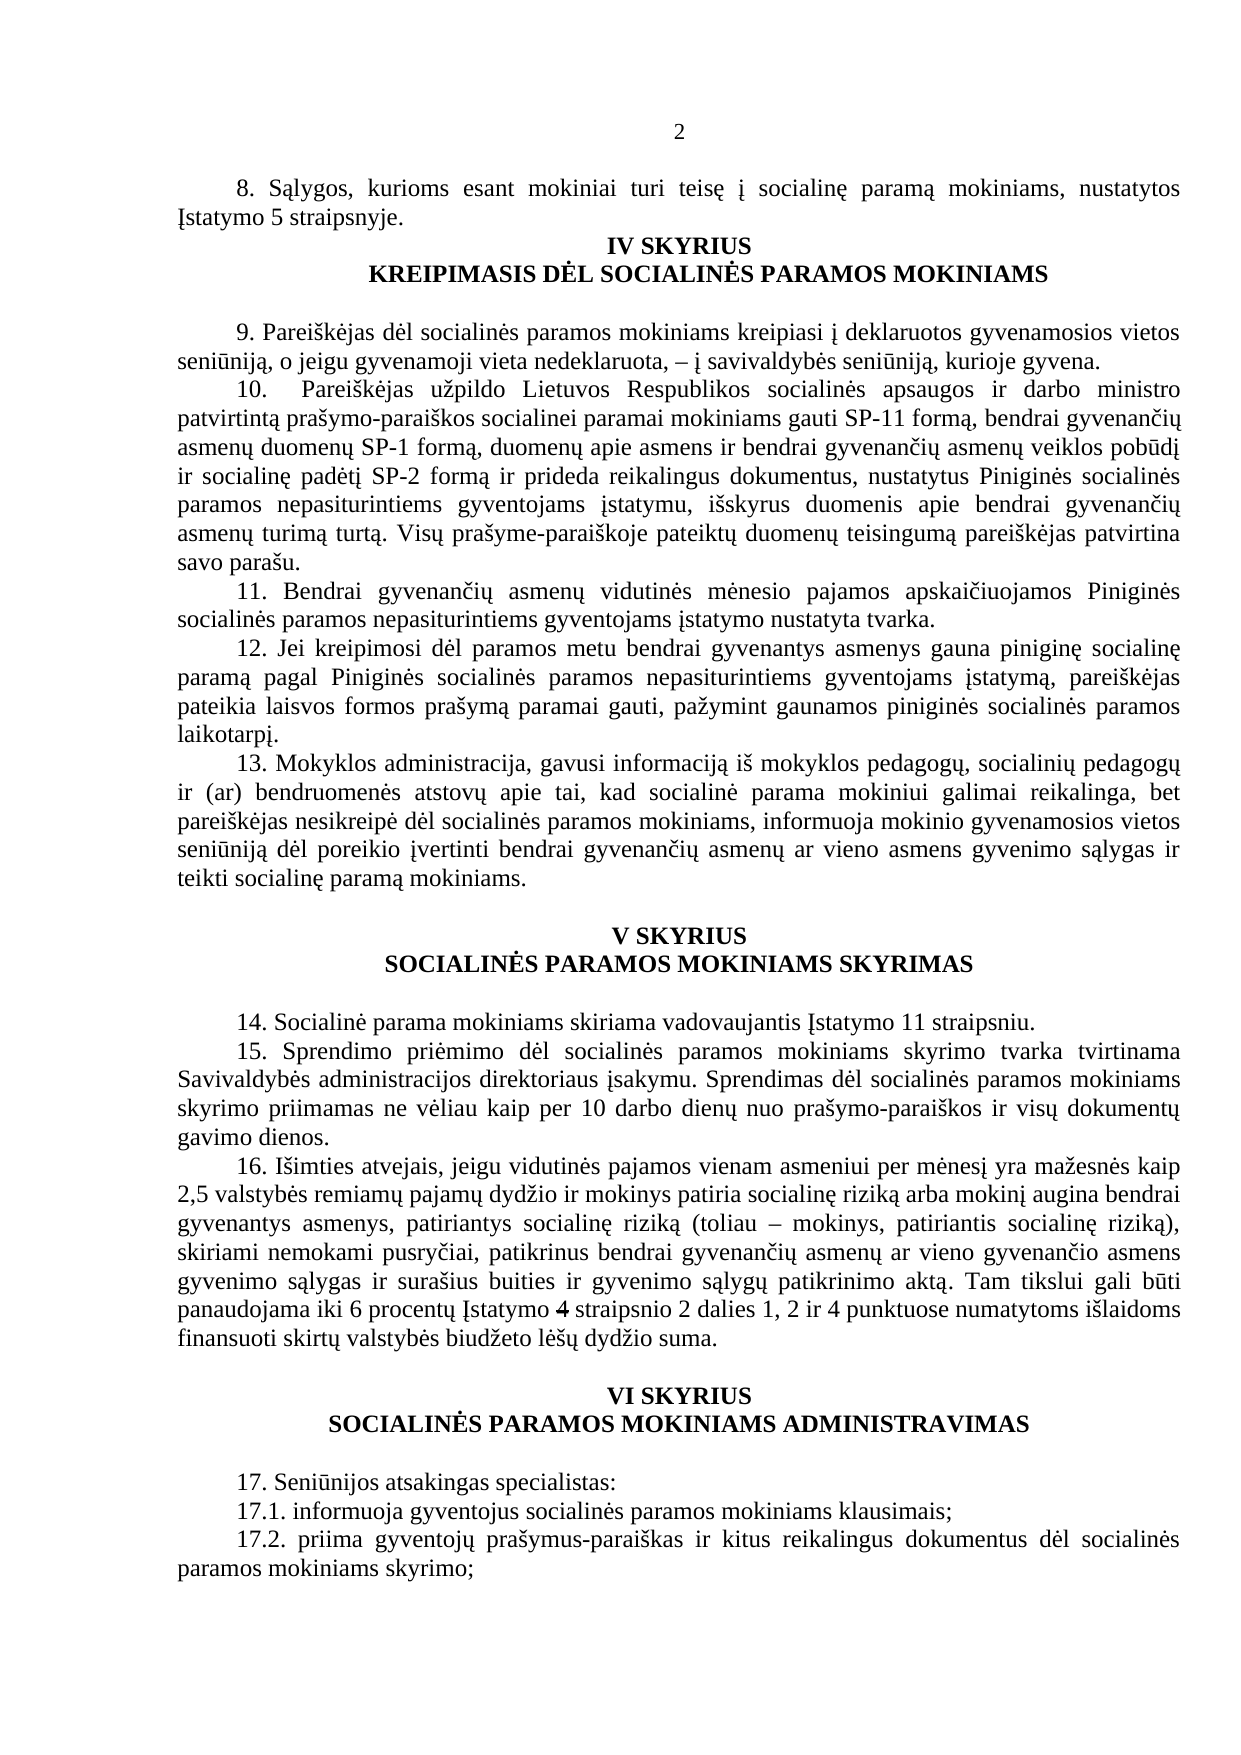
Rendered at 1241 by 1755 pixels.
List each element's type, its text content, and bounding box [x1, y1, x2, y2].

text 10. Pareiškėjas užpildo Lietuvos Respublikos socialinės apsaugos ir darbo ministro patvirtintą prašymo-paraiškos socialinei paramai mokiniams gauti SP-11 formą, bendrai gyvenančių asmenų duomenų SP-1 formą, duomenų apie asmens ir bendrai gyvenančių asmenų veiklos pobūdį ir socialinę padėtį SP-2 formą ir prideda reikalingus dokumentus, nustatytus Piniginės socialinės paramos nepasiturintiems gyventojams įstatymu, išskyrus duomenis apie bendrai gyvenančių asmenų turimą turtą. Visų prašyme-paraiškoje pateiktų duomenų teisingumą pareiškėjas patvirtina savo parašu. [177, 374, 1181, 576]
text 9. Pareiškėjas dėl socialinės paramos mokiniams kreipiasi į deklaruotos gyvenamosios vietos seniūniją, o jeigu gyvenamoji vieta nedeklaruota, – į savivaldybės seniūniją, kurioje gyvena. [177, 317, 1181, 374]
text 12. Jei kreipimosi dėl paramos metu bendrai gyvenantys asmenys gauna piniginę socialinę paramą pagal Piniginės socialinės paramos nepasiturintiems gyventojams įstatymą, pareiškėjas pateikia laisvos formos prašymą paramai gauti, pažymint gaunamos piniginės socialinės paramos laikotarpį. [177, 633, 1181, 748]
text 17.1. informuoja gyventojus socialinės paramos mokiniams klausimais; [177, 1496, 1181, 1524]
text V SKYRIUS [177, 921, 1181, 949]
text 8. Sąlygos, kurioms esant mokiniai turi teisę į socialinę paramą mokiniams, nustatytos Įstatymo 5 straipsnyje. [177, 173, 1181, 231]
text SOCIALINĖS PARAMOS MOKINIAMS ADMINISTRAVIMAS [177, 1409, 1181, 1438]
text 14. Socialinė parama mokiniams skiriama vadovaujantis Įstatymo 11 straipsniu. [177, 1007, 1181, 1036]
text 17.2. priima gyventojų prašymus-paraiškas ir kitus reikalingus dokumentus dėl socialinės paramos mokiniams skyrimo; [177, 1524, 1181, 1582]
text IV SKYRIUS [177, 231, 1181, 259]
text 16. Išimties atvejais, jeigu vidutinės pajamos vienam asmeniui per mėnesį yra mažesnės kaip 2,5 valstybės remiamų pajamų dydžio ir mokinys patiria socialinę riziką arba mokinį augina bendrai gyvenantys asmenys, patiriantys socialinę riziką (toliau – mokinys, patiriantis socialinę riziką), skiriami nemokami pusryčiai, patikrinus bendrai gyvenančių asmenų ar vieno gyvenančio asmens gyvenimo sąlygas ir surašius buities ir gyvenimo sąlygų patikrinimo aktą. Tam tikslui gali būti panaudojama iki 6 procentų Įstatymo 4 straipsnio 2 dalies 1, 2 ir 4 punktuose numatytoms išlaidoms finansuoti skirtų valstybės biudžeto lėšų dydžio suma. [177, 1151, 1181, 1352]
text SOCIALINĖS PARAMOS MOKINIAMS SKYRIMAS [177, 949, 1181, 978]
text 15. Sprendimo priėmimo dėl socialinės paramos mokiniams skyrimo tvarka tvirtinama Savivaldybės administracijos direktoriaus įsakymu. Sprendimas dėl socialinės paramos mokiniams skyrimo priimamas ne vėliau kaip per 10 darbo dienų nuo prašymo-paraiškos ir visų dokumentų gavimo dienos. [177, 1036, 1181, 1151]
text 11. Bendrai gyvenančių asmenų vidutinės mėnesio pajamos apskaičiuojamos Piniginės socialinės paramos nepasiturintiems gyventojams įstatymo nustatyta tvarka. [177, 576, 1181, 633]
text VI SKYRIUS [177, 1381, 1181, 1409]
text 13. Mokyklos administracija, gavusi informaciją iš mokyklos pedagogų, socialinių pedagogų ir (ar) bendruomenės atstovų apie tai, kad socialinė parama mokiniui galimai reikalinga, bet pareiškėjas nesikreipė dėl socialinės paramos mokiniams, informuoja mokinio gyvenamosios vietos seniūniją dėl poreikio įvertinti bendrai gyvenančių asmenų ar vieno asmens gyvenimo sąlygas ir teikti socialinę paramą mokiniams. [177, 748, 1181, 892]
text KREIPIMASIS DĖL SOCIALINĖS PARAMOS MOKINIAMS [177, 259, 1181, 288]
text 17. Seniūnijos atsakingas specialistas: [177, 1467, 1181, 1496]
